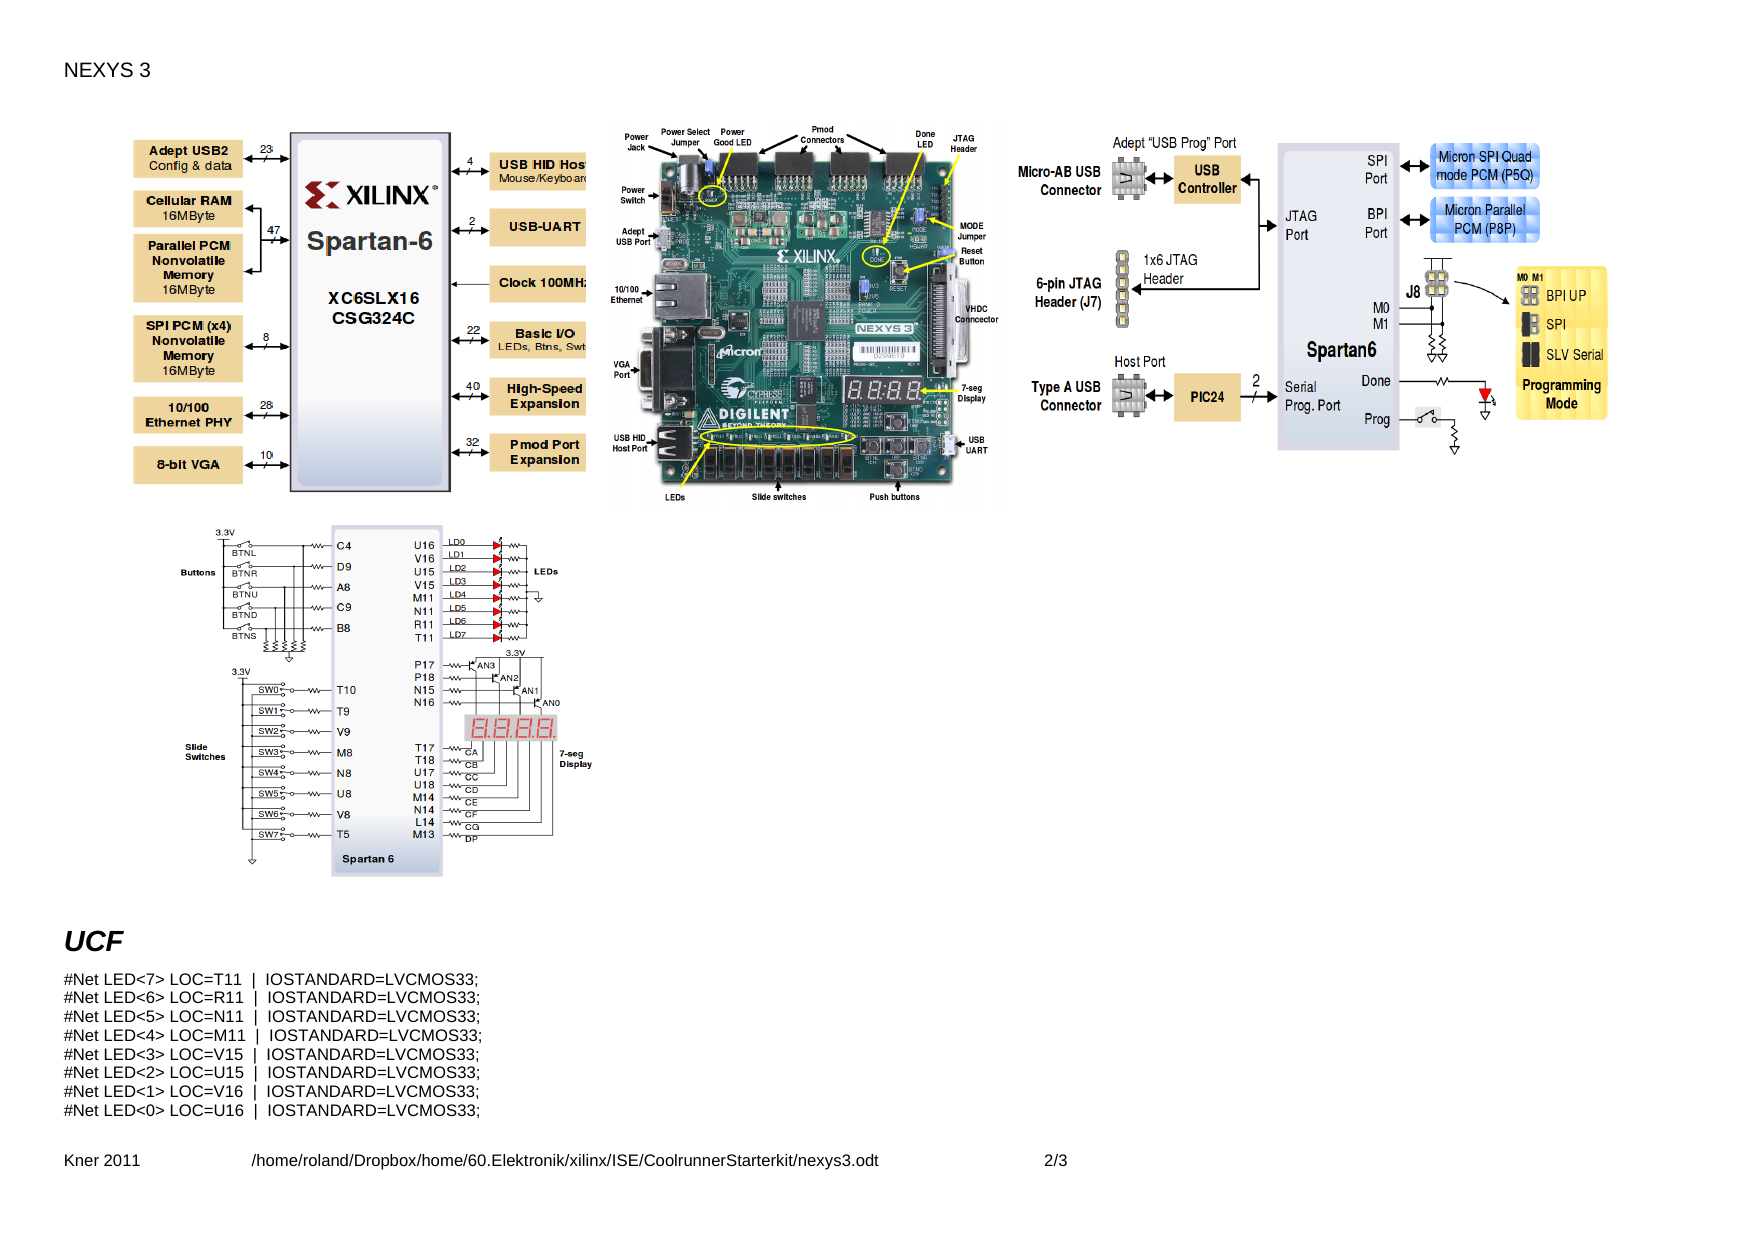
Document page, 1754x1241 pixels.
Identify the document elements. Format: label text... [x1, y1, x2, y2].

text #Net LED<4> LOC=M11 | IOSTANDARD=LVCMOS33; [63, 1026, 1695, 1045]
text #Net LED<7> LOC=T11 | IOSTANDARD=LVCMOS33; [63, 970, 1695, 988]
text #Net LED<6> LOC=R11 | IOSTANDARD=LVCMOS33; [63, 988, 1695, 1007]
text #Net LED<5> LOC=N11 | IOSTANDARD=LVCMOS33; [63, 1007, 1695, 1026]
text #Net LED<0> LOC=U16 | IOSTANDARD=LVCMOS33; [63, 1101, 1695, 1120]
subtitle UCF [63, 924, 1695, 957]
text #Net LED<1> LOC=V16 | IOSTANDARD=LVCMOS33; [63, 1082, 1695, 1101]
picture [121, 118, 1629, 889]
text #Net LED<3> LOC=V15 | IOSTANDARD=LVCMOS33; [63, 1045, 1695, 1063]
text #Net LED<2> LOC=U15 | IOSTANDARD=LVCMOS33; [63, 1063, 1695, 1082]
